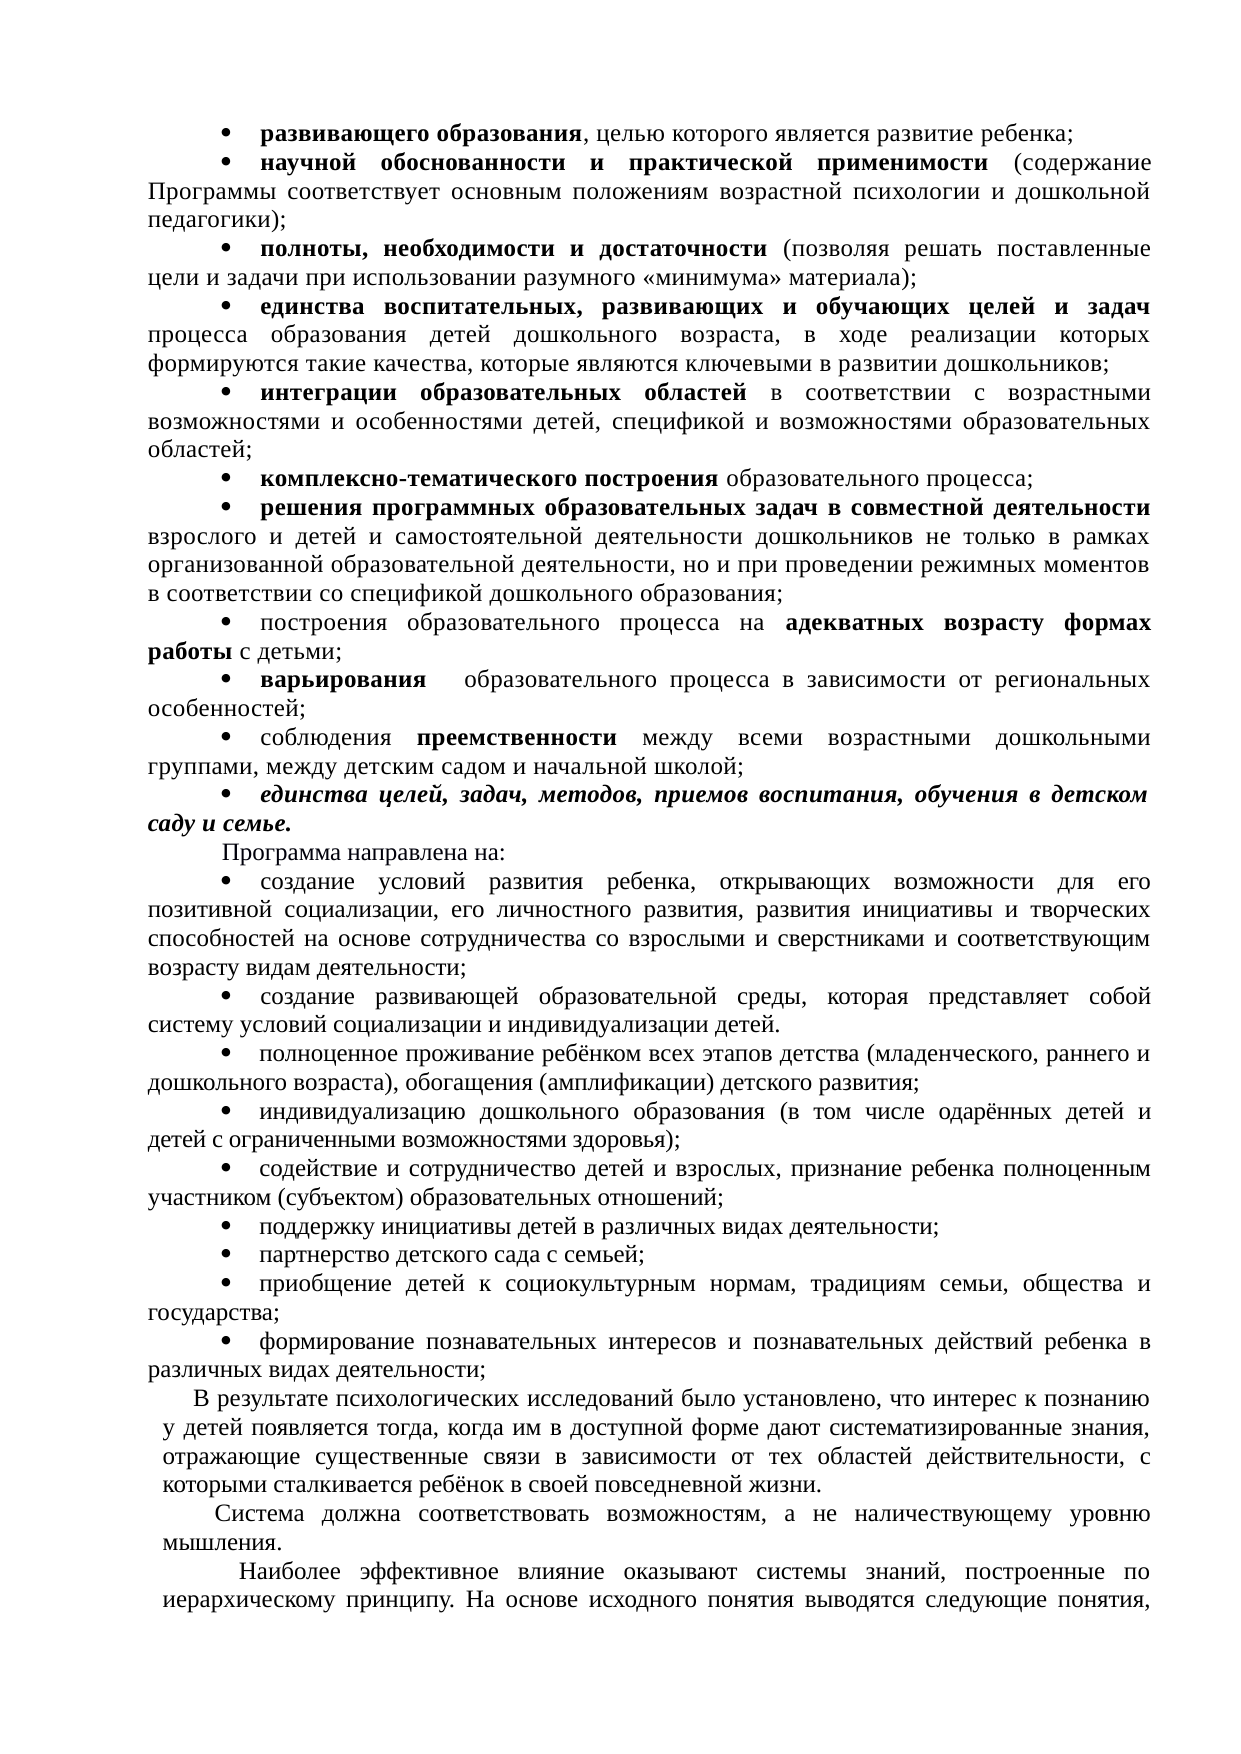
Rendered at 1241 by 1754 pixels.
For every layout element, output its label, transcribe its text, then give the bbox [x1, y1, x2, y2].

list построения образовательного процесса на адекватных возрасту формах работы с детьми; [148, 607, 1152, 664]
list содействие и сотрудничество детей и взрослых, признание ребенка полноценным участником (субъектом) образовательных отношений; [148, 1153, 1152, 1211]
list полноты, необходимости и достаточности (позволяя решать поставленные цели и задачи при использовании разумного «минимума» материала); [148, 233, 1152, 291]
list варьирования образовательного процесса в зависимости от региональных особенностей; [148, 664, 1152, 722]
list интеграции образовательных областей в соответствии с возрастными возможностями и особенностями детей, спецификой и возможностями образовательных областей; [148, 377, 1152, 463]
list индивидуализацию дошкольного образования (в том числе одарённых детей и детей с ограниченными возможностями здоровья); [148, 1096, 1152, 1153]
list соблюдения преемственности между всеми возрастными дошкольными группами, между детским садом и начальной школой; [148, 722, 1152, 779]
text Программа направлена на: [148, 837, 1152, 866]
list развивающего образования, целью которого является развитие ребенка; [148, 118, 1152, 147]
list поддержку инициативы детей в различных видах деятельности; [148, 1211, 1152, 1239]
list формирование познавательных интересов и познавательных действий ребенка в различных видах деятельности; [148, 1326, 1152, 1383]
list научной обоснованности и практической применимости (содержание Программы соответствует основным положениям возрастной психологии и дошкольной педагогики); [148, 147, 1152, 233]
list единства воспитательных, развивающих и обучающих целей и задач процесса образования детей дошкольного возраста, в ходе реализации которых формируются такие качества, которые являются ключевыми в развитии дошкольников; [148, 291, 1152, 377]
list комплексно-тематического построения образовательного процесса; [148, 463, 1152, 492]
list приобщение детей к социокультурным нормам, традициям семьи, общества и государства; [148, 1268, 1152, 1326]
list создание развивающей образовательной среды, которая представляет собой систему условий социализации и индивидуализации детей. [148, 981, 1152, 1038]
list решения программных образовательных задач в совместной деятельности взрослого и детей и самостоятельной деятельности дошкольников не только в рамках организованной образовательной деятельности, но и при проведении режимных моментов в соответствии со спецификой дошкольного образования; [148, 492, 1152, 607]
list создание условий развития ребенка, открывающих возможности для его позитивной социализации, его личностного развития, развития инициативы и творческих способностей на основе сотрудничества со взрослыми и сверстниками и соответствующим возрасту видам деятельности; [148, 866, 1152, 981]
list Наиболее эффективное влияние оказывают системы знаний, построенные по иерархическому принципу. На основе исходного понятия выводятся следующие понятия, [162, 1556, 1152, 1613]
list Система должна соответствовать возможностям, а не наличествующему уровню мышления. [162, 1498, 1152, 1556]
list В результате психологических исследований было установлено, что интерес к познанию у детей появляется тогда, когда им в доступной форме дают систематизированные знания, отражающие существенные связи в зависимости от тех областей действительности, с которыми сталкивается ребёнок в своей повседневной жизни. [162, 1383, 1152, 1498]
list единства целей, задач, методов, приемов воспитания, обучения в детском саду и семье. [148, 779, 1152, 837]
list партнерство детского сада с семьей; [148, 1239, 1152, 1268]
list полноценное проживание ребёнком всех этапов детства (младенческого, раннего и дошкольного возраста), обогащения (амплификации) детского развития; [148, 1038, 1152, 1096]
